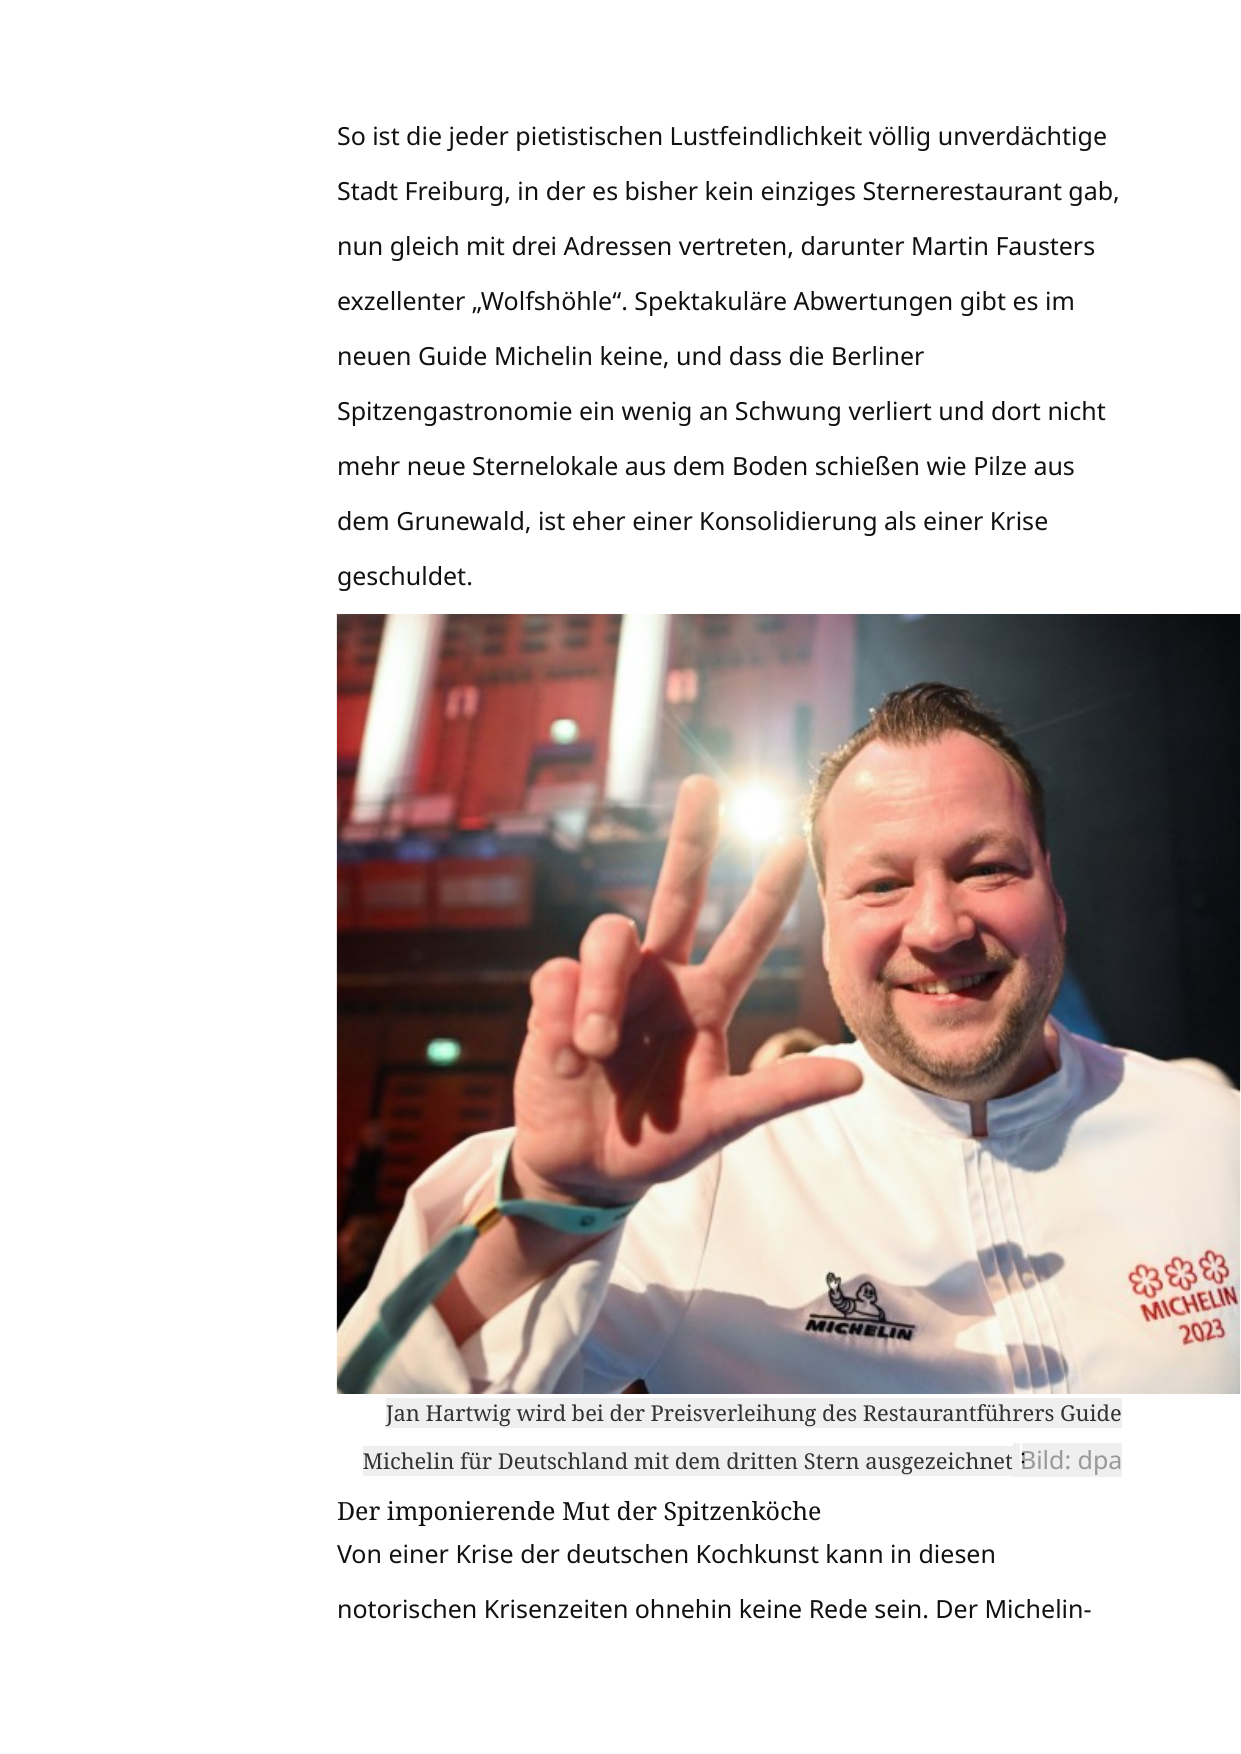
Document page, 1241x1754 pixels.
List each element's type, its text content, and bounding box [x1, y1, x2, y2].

text So ist die jeder pietistischen Lustfeindlichkeit völlig unverdächtige Stadt Freiburg, in der es bisher kein einziges Sternerestaurant gab, nun gleich mit drei Adressen vertreten, darunter Martin Fausters exzellenter „Wolfshöhle“. Spektakuläre Abwertungen gibt es im neuen Guide Michelin keine, und dass die Berliner Spitzengastronomie ein wenig an Schwung verliert und dort nicht mehr neue Sternelokale aus dem Boden schießen wie Pilze aus dem Grunewald, ist eher einer Konsolidierung als einer Krise geschuldet. [337, 118, 1122, 593]
picture [336, 614, 1241, 1394]
subtitle Der imponierende Mut der Spitzenköche [337, 1494, 1122, 1528]
text Jan Hartwig wird bei der Preisverleihung des Restaurantführers Guide Michelin für Deutschland mit dem dritten Stern ausgezeichnet Bild: dpa [337, 1398, 1122, 1477]
text Von einer Krise der deutschen Kochkunst kann in diesen notorischen Krisenzeiten ohnehin keine Rede sein. Der Michelin- [337, 1536, 1122, 1625]
